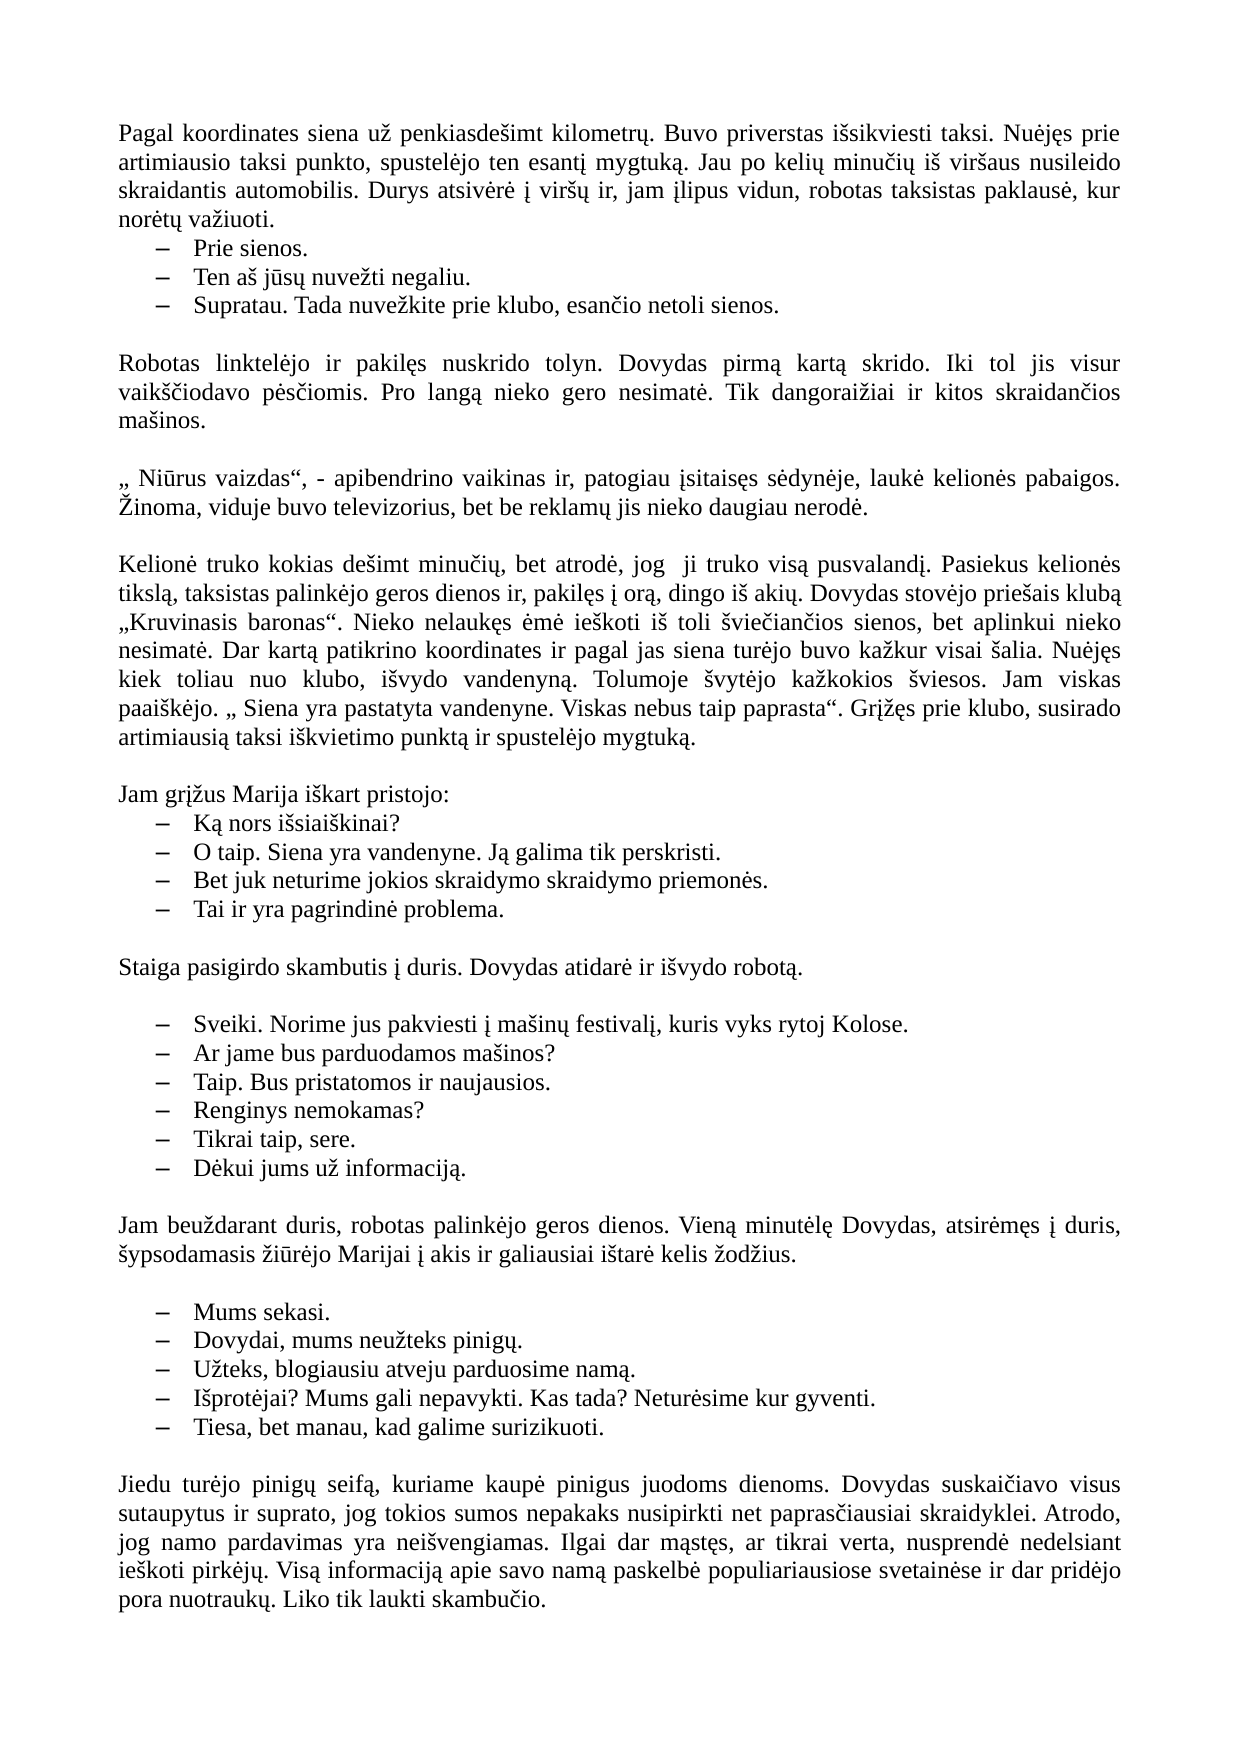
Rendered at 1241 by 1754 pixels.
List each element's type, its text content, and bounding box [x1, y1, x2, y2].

list Ten aš jūsų nuvežti negaliu. [156, 262, 1122, 291]
list Tikrai taip, sere. [156, 1124, 1122, 1153]
list Supratau. Tada nuvežkite prie klubo, esančio netoli sienos. [156, 291, 1122, 319]
list Prie sienos. [156, 233, 1122, 262]
list Išprotėjai? Mums gali nepavykti. Kas tada? Neturėsime kur gyventi. [156, 1383, 1122, 1412]
list Sveiki. Norime jus pakviesti į mašinų festivalį, kuris vyks rytoj Kolose. [156, 1009, 1122, 1038]
text Staiga pasigirdo skambutis į duris. Dovydas atidarė ir išvydo robotą. [118, 952, 1122, 981]
text Robotas linktelėjo ir pakilęs nuskrido tolyn. Dovydas pirmą kartą skrido. Iki tol jis visur vaikščiodavo pėsčiomis. Pro langą nieko gero nesimatė. Tik dangoraižiai ir kitos skraidančios mašinos. [118, 348, 1122, 434]
text Jam grįžus Marija iškart pristojo: [118, 779, 1122, 808]
list Renginys nemokamas? [156, 1096, 1122, 1124]
list Bet juk neturime jokios skraidymo skraidymo priemonės. [156, 866, 1122, 894]
list Taip. Bus pristatomos ir naujausios. [156, 1067, 1122, 1096]
list Dėkui jums už informaciją. [156, 1153, 1122, 1182]
text Pagal koordinates siena už penkiasdešimt kilometrų. Buvo priverstas išsikviesti taksi. Nuėjęs prie artimiausio taksi punkto, spustelėjo ten esantį mygtuką. Jau po kelių minučių iš viršaus nusileido skraidantis automobilis. Durys atsivėrė į viršų ir, jam įlipus vidun, robotas taksistas paklausė, kur norėtų važiuoti. [118, 118, 1122, 233]
list O taip. Siena yra vandenyne. Ją galima tik perskristi. [156, 837, 1122, 866]
list Dovydai, mums neužteks pinigų. [156, 1326, 1122, 1354]
list Ar jame bus parduodamos mašinos? [156, 1038, 1122, 1067]
list Tiesa, bet manau, kad galime surizikuoti. [156, 1412, 1122, 1441]
text „ Niūrus vaizdas“, - apibendrino vaikinas ir, patogiau įsitaisęs sėdynėje, laukė kelionės pabaigos. Žinoma, viduje buvo televizorius, bet be reklamų jis nieko daugiau nerodė. [118, 463, 1122, 521]
list Užteks, blogiausiu atveju parduosime namą. [156, 1354, 1122, 1383]
text Jam beuždarant duris, robotas palinkėjo geros dienos. Vieną minutėlę Dovydas, atsirėmęs į duris, šypsodamasis žiūrėjo Marijai į akis ir galiausiai ištarė kelis žodžius. [118, 1211, 1122, 1268]
text Kelionė truko kokias dešimt minučių, bet atrodė, jog ji truko visą pusvalandį. Pasiekus kelionės tikslą, taksistas palinkėjo geros dienos ir, pakilęs į orą, dingo iš akių. Dovydas stovėjo priešais klubą „Kruvinasis baronas“. Nieko nelaukęs ėmė ieškoti iš toli šviečiančios sienos, bet aplinkui nieko nesimatė. Dar kartą patikrino koordinates ir pagal jas siena turėjo buvo kažkur visai šalia. Nuėjęs kiek toliau nuo klubo, išvydo vandenyną. Tolumoje švytėjo kažkokios šviesos. Jam viskas paaiškėjo. „ Siena yra pastatyta vandenyne. Viskas nebus taip paprasta“. Grįžęs prie klubo, susirado artimiausią taksi iškvietimo punktą ir spustelėjo mygtuką. [118, 549, 1122, 751]
list Tai ir yra pagrindinė problema. [156, 894, 1122, 923]
list Ką nors išsiaiškinai? [156, 808, 1122, 837]
list Mums sekasi. [156, 1297, 1122, 1326]
text Jiedu turėjo pinigų seifą, kuriame kaupė pinigus juodoms dienoms. Dovydas suskaičiavo visus sutaupytus ir suprato, jog tokios sumos nepakaks nusipirkti net paprasčiausiai skraidyklei. Atrodo, jog namo pardavimas yra neišvengiamas. Ilgai dar mąstęs, ar tikrai verta, nusprendė nedelsiant ieškoti pirkėjų. Visą informaciją apie savo namą paskelbė populiariausiose svetainėse ir dar pridėjo pora nuotraukų. Liko tik laukti skambučio. [118, 1469, 1122, 1613]
